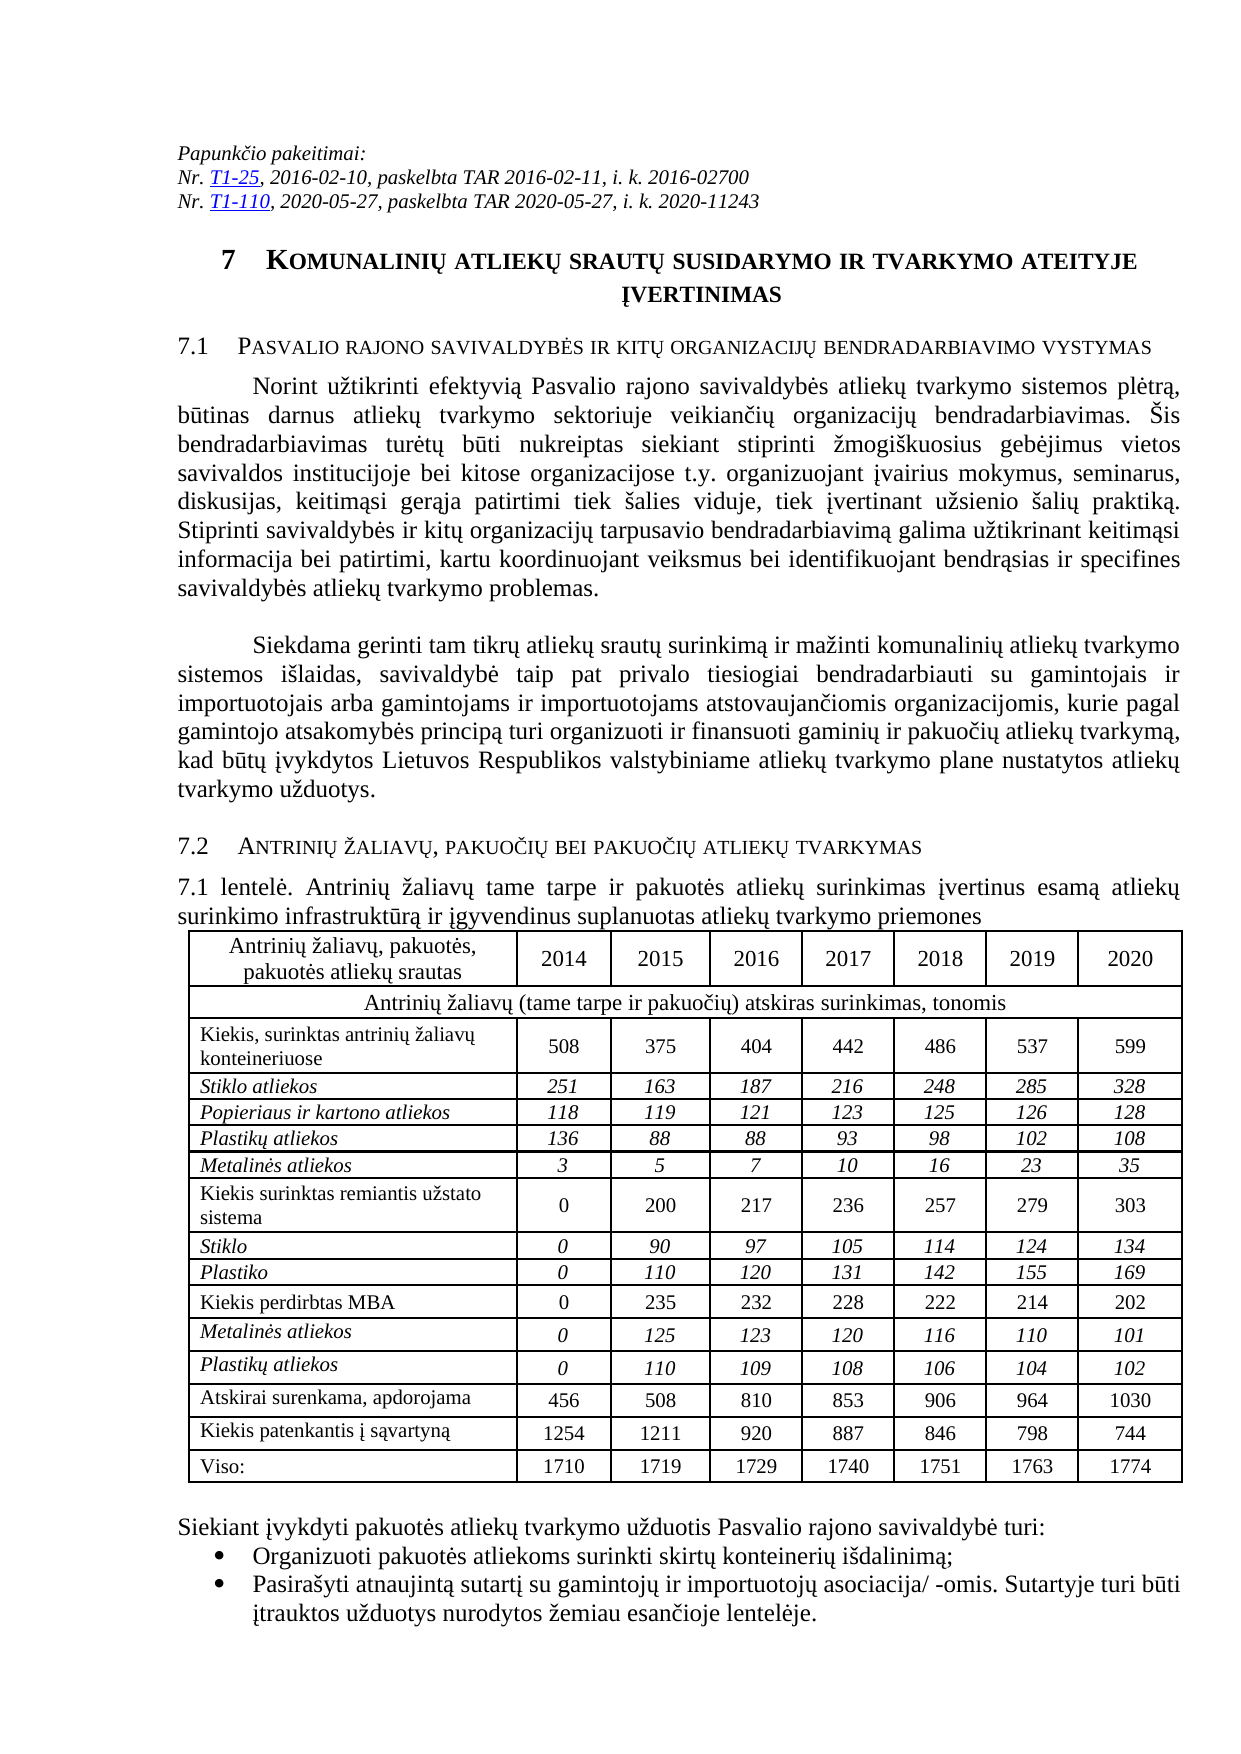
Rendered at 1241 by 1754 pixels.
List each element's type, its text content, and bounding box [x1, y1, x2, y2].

table_cell 105 [803, 1233, 893, 1258]
table_cell 125 [612, 1319, 709, 1350]
table_cell 217 [711, 1179, 801, 1231]
table_cell 0 [518, 1260, 610, 1284]
table_cell Viso: [190, 1451, 516, 1481]
table_cell 123 [803, 1100, 893, 1124]
table_cell 279 [987, 1179, 1077, 1231]
table_cell 744 [1079, 1418, 1181, 1448]
table_cell 155 [987, 1260, 1077, 1284]
table_cell 108 [803, 1352, 893, 1383]
table_cell 328 [1079, 1074, 1181, 1098]
table_cell 1774 [1079, 1451, 1181, 1481]
table_cell 228 [803, 1286, 893, 1317]
table_cell 109 [711, 1352, 801, 1383]
table_cell 216 [803, 1074, 893, 1098]
text Nr. T1-110, 2020-05-27, paskelbta TAR 2020-05-27, i. k. 2020-11243 [177, 189, 1181, 213]
table_header 2018 [895, 932, 985, 984]
table_cell 123 [711, 1319, 801, 1350]
table_cell 248 [895, 1074, 985, 1098]
table_cell Stiklo [190, 1233, 516, 1258]
table_cell 88 [711, 1126, 801, 1150]
table_cell 1729 [711, 1451, 801, 1481]
text Siekdama gerinti tam tikrų atliekų srautų surinkimą ir mažinti komunalinių atliekų tvarkymo sistemos išlaidas, savivaldybė taip pat privalo tiesiogiai bendradarbiauti su gamintojais ir importuotojais arba gamintojams ir importuotojams atstovaujančiomis organizacijomis, kurie pagal gamintojo atsakomybės principą turi organizuoti ir finansuoti gaminių ir pakuočių atliekų tvarkymą, kad būtų įvykdytos Lietuvos Respublikos valstybiniame atliekų tvarkymo plane nustatytos atliekų tvarkymo užduotys. [177, 630, 1181, 803]
table_cell 232 [711, 1286, 801, 1317]
table_cell 810 [711, 1385, 801, 1416]
table_cell 163 [612, 1074, 709, 1098]
table_cell 0 [518, 1179, 610, 1231]
table_cell 214 [987, 1286, 1077, 1317]
table_header 2017 [803, 932, 893, 984]
table_cell 0 [518, 1352, 610, 1383]
table_cell 120 [803, 1319, 893, 1350]
table_cell 98 [895, 1126, 985, 1150]
table_cell 104 [987, 1352, 1077, 1383]
table_cell 128 [1079, 1100, 1181, 1124]
table_cell Popieriaus ir kartono atliekos [190, 1100, 516, 1124]
text Nr. T1-25, 2016-02-10, paskelbta TAR 2016-02-11, i. k. 2016-02700 [177, 165, 1181, 189]
table_header Antrinių žaliavų, pakuotės, pakuotės atliekų srautas [190, 932, 516, 984]
table_cell 108 [1079, 1126, 1181, 1150]
table_cell 121 [711, 1100, 801, 1124]
table_cell Atskirai surenkama, apdorojama [190, 1385, 516, 1416]
table_cell 285 [987, 1074, 1077, 1098]
table_cell Kiekis patenkantis į sąvartyną [190, 1418, 516, 1448]
table_cell 142 [895, 1260, 985, 1284]
table_cell 920 [711, 1418, 801, 1448]
table_header 2015 [612, 932, 709, 984]
table_cell 236 [803, 1179, 893, 1231]
table_cell 964 [987, 1385, 1077, 1416]
table_cell 508 [612, 1385, 709, 1416]
table_cell Kiekis, surinktas antrinių žaliavų konteineriuose [190, 1019, 516, 1072]
table_cell Plastikų atliekos [190, 1352, 516, 1383]
table_cell 3 [518, 1153, 610, 1177]
table_cell 114 [895, 1233, 985, 1258]
table_cell Metalinės atliekos [190, 1319, 516, 1350]
table_cell 537 [987, 1019, 1077, 1072]
table_cell 798 [987, 1418, 1077, 1448]
table_header 2016 [711, 932, 801, 984]
table_cell 486 [895, 1019, 985, 1072]
text  Pasirašyti atnaujintą sutartį su gamintojų ir importuotojų asociacija/ -omis. Sutartyje turi būti įtrauktos užduotys nurodytos žemiau esančioje lentelėje. [215, 1569, 1181, 1627]
table_cell 1254 [518, 1418, 610, 1448]
table_cell Plastiko [190, 1260, 516, 1284]
table_cell 124 [987, 1233, 1077, 1258]
table_cell 119 [612, 1100, 709, 1124]
table_cell 110 [612, 1260, 709, 1284]
text  Organizuoti pakuotės atliekoms surinkti skirtų konteinerių išdalinimą; [215, 1541, 1181, 1569]
table_cell 906 [895, 1385, 985, 1416]
table_cell 136 [518, 1126, 610, 1150]
table_cell 110 [987, 1319, 1077, 1350]
table_cell 251 [518, 1074, 610, 1098]
table_cell Antrinių žaliavų (tame tarpe ir pakuočių) atskiras surinkimas, tonomis [190, 987, 1181, 1017]
table_cell 118 [518, 1100, 610, 1124]
table_cell 5 [612, 1153, 709, 1177]
table_cell 116 [895, 1319, 985, 1350]
table_cell 257 [895, 1179, 985, 1231]
table_cell 125 [895, 1100, 985, 1124]
table_cell 187 [711, 1074, 801, 1098]
table_cell 202 [1079, 1286, 1181, 1317]
table_cell 102 [987, 1126, 1077, 1150]
table_header 2019 [987, 932, 1077, 984]
text Norint užtikrinti efektyvią Pasvalio rajono savivaldybės atliekų tvarkymo sistemos plėtrą, būtinas darnus atliekų tvarkymo sektoriuje veikiančių organizacijų bendradarbiavimas. Šis bendradarbiavimas turėtų būti nukreiptas siekiant stiprinti žmogiškuosius gebėjimus vietos savivaldos institucijoje bei kitose organizacijose t.y. organizuojant įvairius mokymus, seminarus, diskusijas, keitimąsi gerąja patirtimi tiek šalies viduje, tiek įvertinant užsienio šalių praktiką. Stiprinti savivaldybės ir kitų organizacijų tarpusavio bendradarbiavimą galima užtikrinant keitimąsi informacija bei patirtimi, kartu koordinuojant veiksmus bei identifikuojant bendrąsias ir specifines savivaldybės atliekų tvarkymo problemas. [177, 371, 1181, 601]
table_cell 404 [711, 1019, 801, 1072]
table_cell 1763 [987, 1451, 1077, 1481]
table_cell 0 [518, 1286, 610, 1317]
table_cell 7 [711, 1153, 801, 1177]
table_cell 90 [612, 1233, 709, 1258]
table_cell 16 [895, 1153, 985, 1177]
table_cell Kiekis perdirbtas MBA [190, 1286, 516, 1317]
table_cell 456 [518, 1385, 610, 1416]
table_cell 375 [612, 1019, 709, 1072]
table_cell 303 [1079, 1179, 1181, 1231]
table_cell Kiekis surinktas remiantis užstato sistema [190, 1179, 516, 1231]
table_header 2020 [1079, 932, 1181, 984]
text 7.1 lentelė. Antrinių žaliavų tame tarpe ir pakuotės atliekų surinkimas įvertinus esamą atliekų surinkimo infrastruktūrą ir įgyvendinus suplanuotas atliekų tvarkymo priemones [177, 872, 1181, 930]
text Papunkčio pakeitimai: [177, 141, 1181, 165]
table_cell Plastikų atliekos [190, 1126, 516, 1150]
table_cell 1751 [895, 1451, 985, 1481]
table_cell 508 [518, 1019, 610, 1072]
table_cell 169 [1079, 1260, 1181, 1284]
table_cell 110 [612, 1352, 709, 1383]
table_cell 0 [518, 1319, 610, 1350]
table_header 2014 [518, 932, 610, 984]
table_cell 23 [987, 1153, 1077, 1177]
table_cell 853 [803, 1385, 893, 1416]
subtitle 7.1 Pasvalio rajono savivaldybės ir kitų organizacijų bendradarbiavimo vystymas [177, 331, 1181, 359]
table_cell 134 [1079, 1233, 1181, 1258]
table_cell 1030 [1079, 1385, 1181, 1416]
table_cell 93 [803, 1126, 893, 1150]
table_cell 1211 [612, 1418, 709, 1448]
table_cell 10 [803, 1153, 893, 1177]
table_cell 120 [711, 1260, 801, 1284]
subtitle 7.2 Antrinių žaliavų, pakuočių bei pakuočių atliekų tvarkymas [177, 831, 1181, 860]
table_cell 0 [518, 1233, 610, 1258]
table_cell 97 [711, 1233, 801, 1258]
table_cell 102 [1079, 1352, 1181, 1383]
table_cell 887 [803, 1418, 893, 1448]
table_cell Metalinės atliekos [190, 1153, 516, 1177]
table_cell 126 [987, 1100, 1077, 1124]
table_cell 101 [1079, 1319, 1181, 1350]
table_cell 88 [612, 1126, 709, 1150]
text 7 Komunalinių atliekų srautų susidarymo ir tvarkymo ateityje įvertinimas [177, 242, 1181, 309]
table_cell 442 [803, 1019, 893, 1072]
table_cell Stiklo atliekos [190, 1074, 516, 1098]
table_cell 599 [1079, 1019, 1181, 1072]
table_cell 846 [895, 1418, 985, 1448]
table_cell 1719 [612, 1451, 709, 1481]
table_cell 1740 [803, 1451, 893, 1481]
table_cell 235 [612, 1286, 709, 1317]
table_cell 131 [803, 1260, 893, 1284]
table_cell 200 [612, 1179, 709, 1231]
table_cell 1710 [518, 1451, 610, 1481]
table_cell 222 [895, 1286, 985, 1317]
text Siekiant įvykdyti pakuotės atliekų tvarkymo užduotis Pasvalio rajono savivaldybė turi: [177, 1512, 1181, 1541]
table_cell 106 [895, 1352, 985, 1383]
table_cell 35 [1079, 1153, 1181, 1177]
